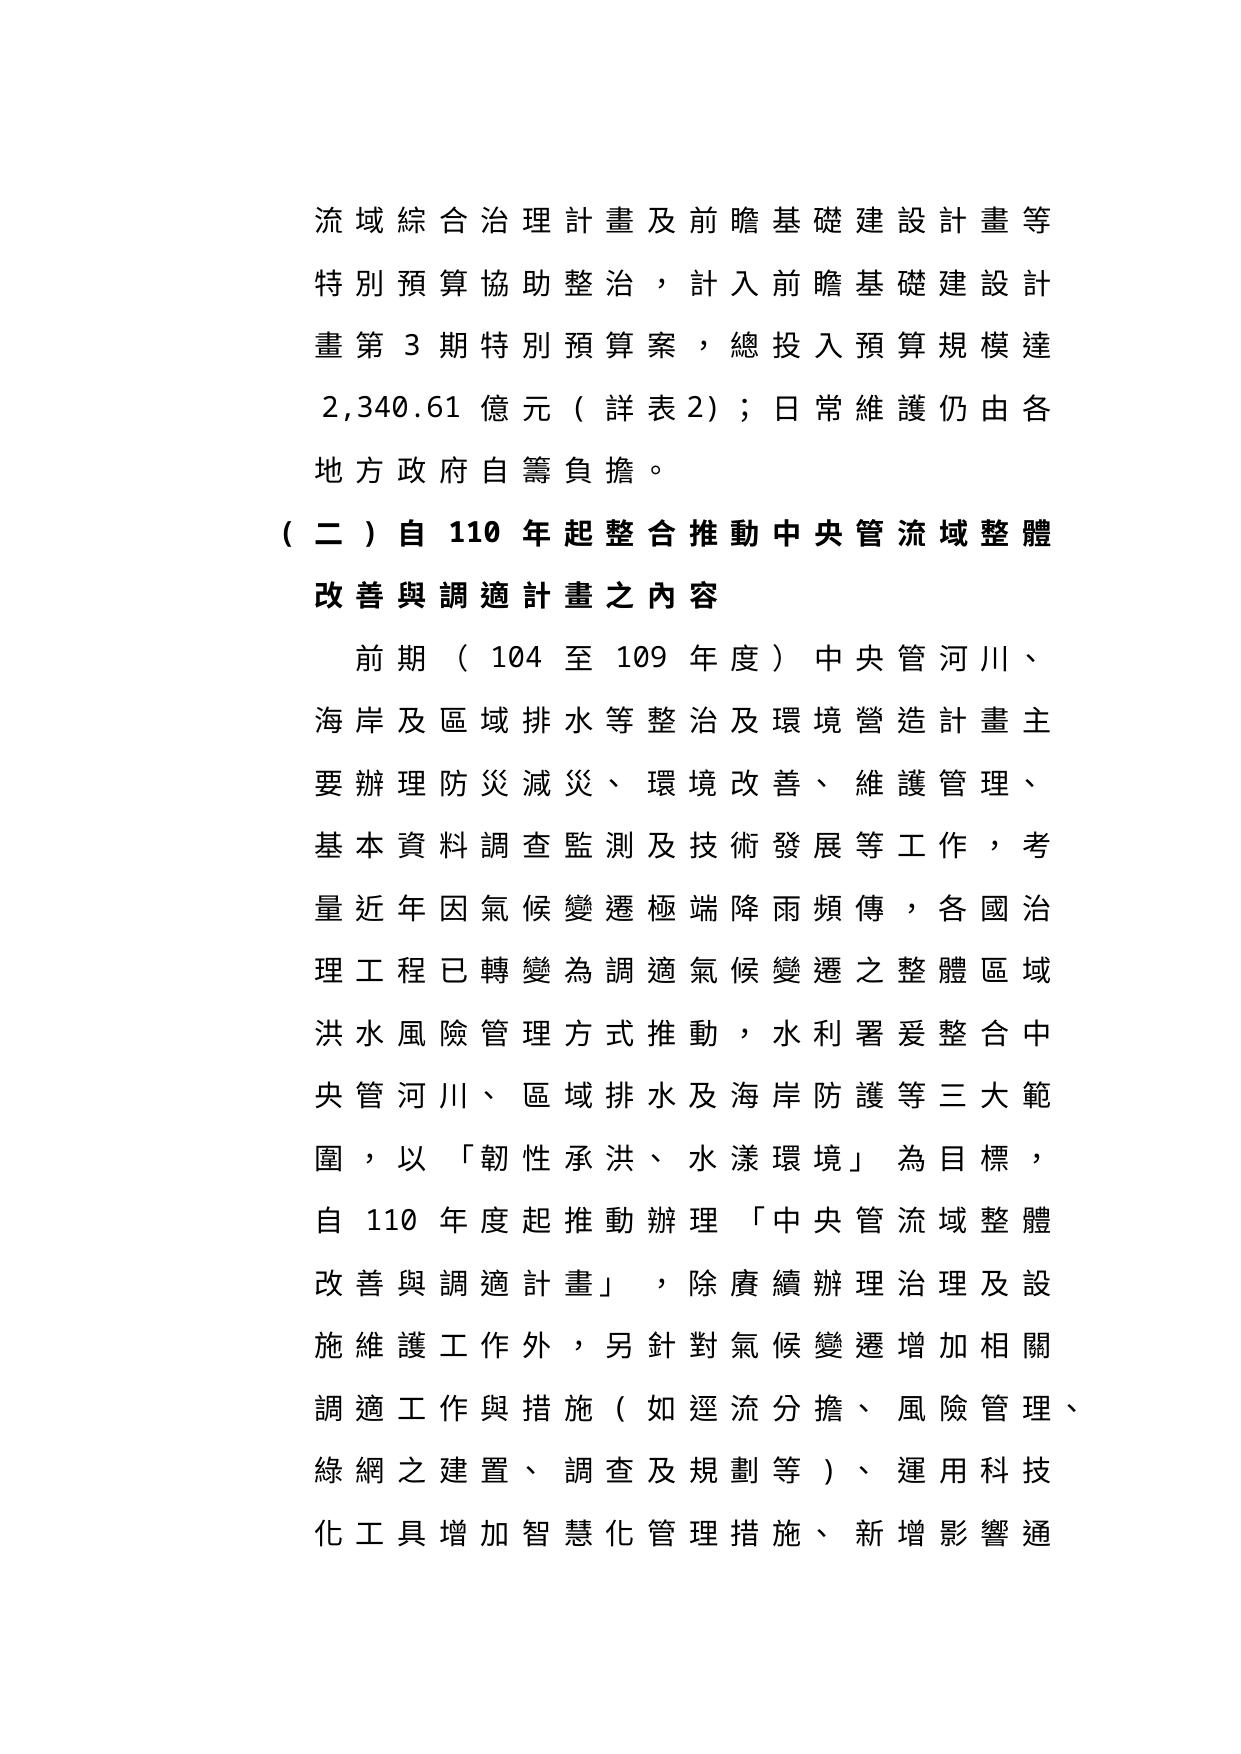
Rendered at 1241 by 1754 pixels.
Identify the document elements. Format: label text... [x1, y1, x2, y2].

text (二)自110年起整合推動中央管流域整體改善與調適計畫之內容 [242, 490, 1058, 615]
text 前期（104至109年度）中央管河川、海岸及區域排水等整治及環境營造計畫主要辦理防災減災、環境改善、維護管理、基本資料調查監測及技術發展等工作，考量近年因氣候變遷極端降雨頻傳，各國治理工程已轉變為調適氣候變遷之整體區域洪水風險管理方式推動，水利署爰整合中央管河川、區域排水及海岸防護等三大範圍，以「韌性承洪、水漾環境」為目標，自110年度起推動辦理「中央管流域整體改善與調適計畫」，除賡續辦理治理及設施維護工作外，另針對氣候變遷增加相關調適工作與措施(如逕流分擔、風險管理、綠網之建置、調查及規劃等)、運用科技化工具增加智慧化管理措施、新增影響通洪斷面之廢棄物處理及跨越水道建造物改建等跨部會配合執行工作，相關計畫內容及經費需求摘述如下： [271, 615, 1058, 1552]
text 流域綜合治理計畫及前瞻基礎建設計畫等特別預算協助整治，計入前瞻基礎建設計畫第3期特別預算案，總投入預算規模達2,340.61億元(詳表2)；日常維護仍由各地方政府自籌負擔。 [271, 177, 1058, 490]
